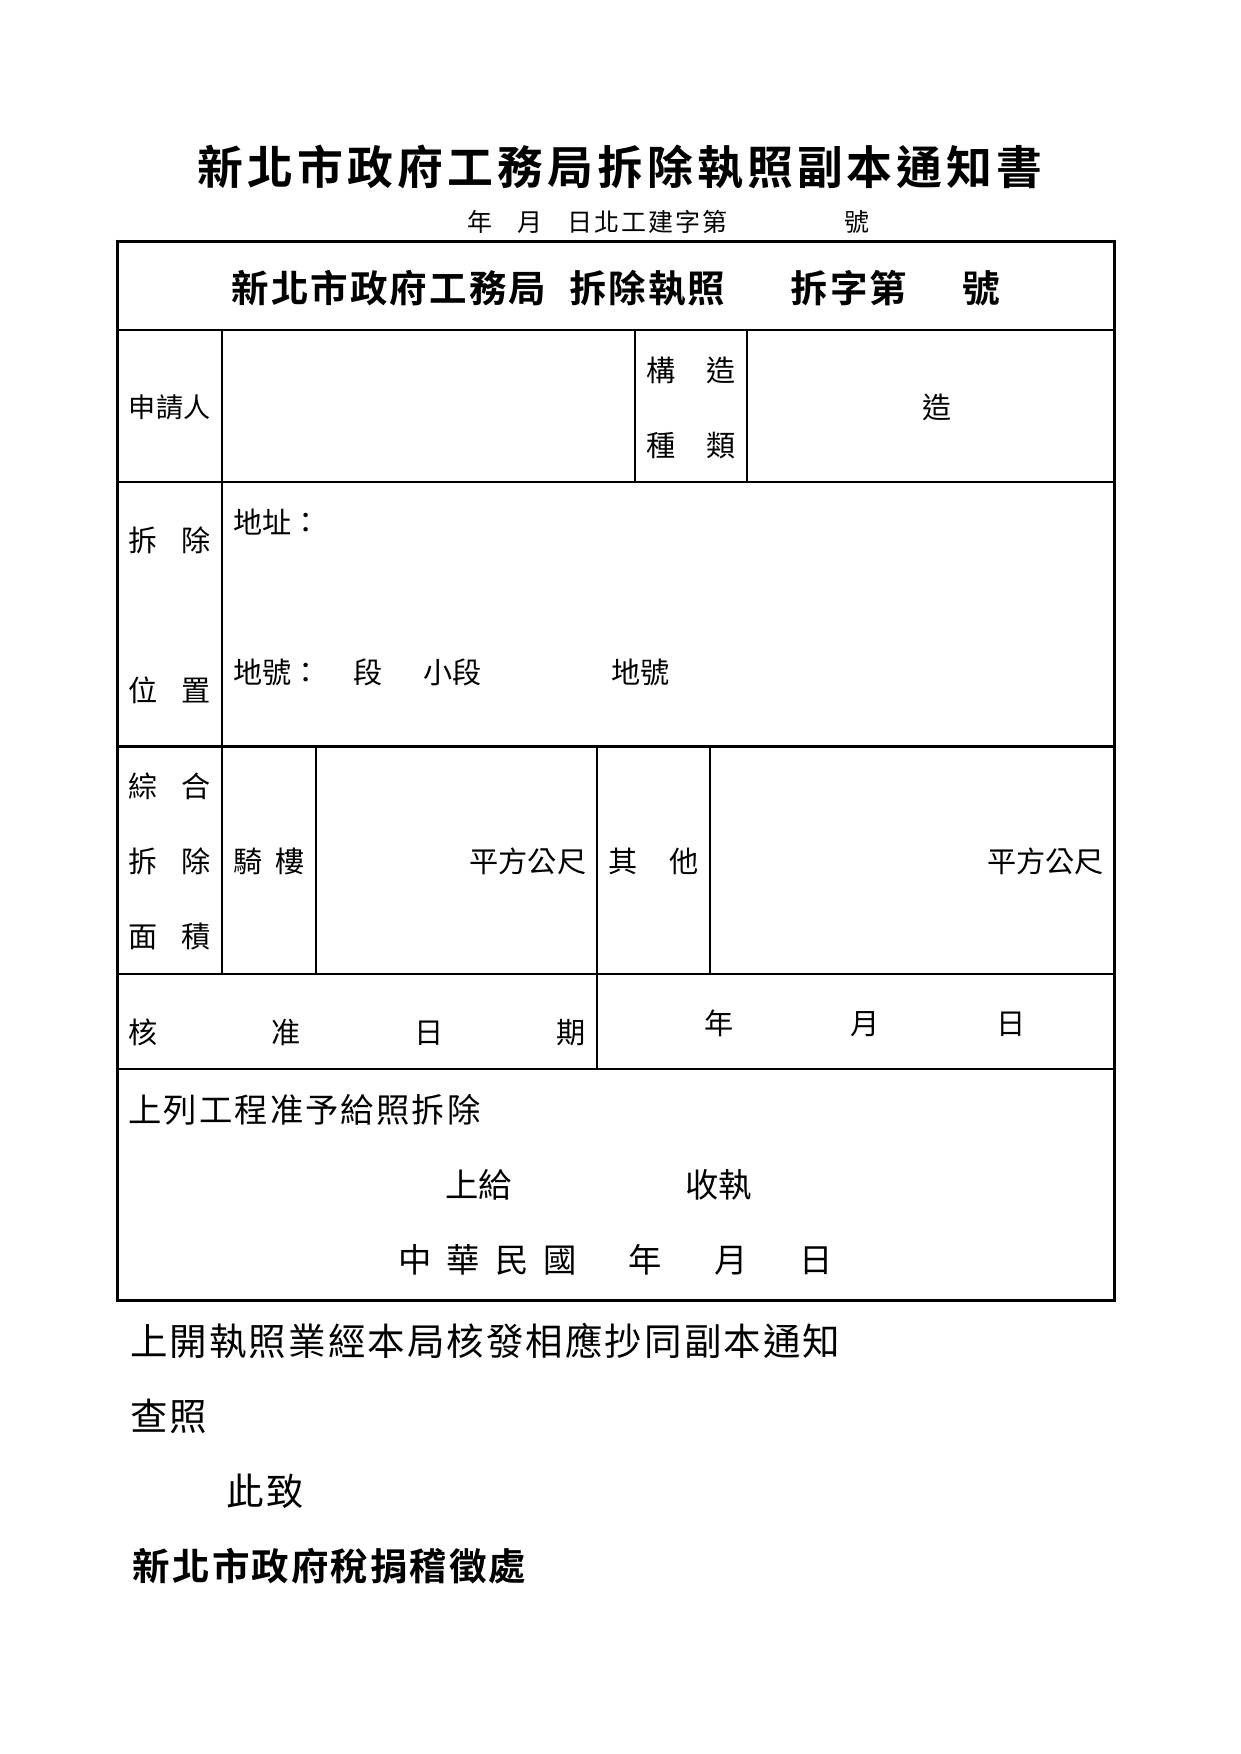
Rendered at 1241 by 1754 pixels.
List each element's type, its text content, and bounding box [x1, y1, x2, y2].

text 此致 [149, 1452, 1110, 1527]
table_cell 其他 [598, 748, 709, 972]
text 新北市政府工務局拆除執照副本通知書 [130, 127, 1110, 202]
table_cell 騎樓 [223, 748, 315, 972]
table_cell 核准日期 [119, 975, 596, 1068]
table_header 新北市政府工務局 拆除執照 拆字第 號 [119, 243, 1113, 329]
text 上開執照業經本局核發相應抄同副本通知 [130, 1302, 1110, 1377]
table_cell 上列工程准予給照拆除 上給 收執 中 華 民 國 年 月 日 [119, 1070, 1113, 1299]
table_cell [223, 331, 634, 481]
table_cell 造 [748, 331, 1113, 481]
table_cell 綜合拆除面積 [119, 748, 221, 972]
table_cell 構造 種類 [636, 331, 746, 481]
table_cell 年 月 日 [598, 975, 1113, 1068]
text 新北市政府稅捐稽徵處 [133, 1527, 1110, 1602]
table_cell 地址： 地號： 段 小段 地號 [223, 483, 1113, 745]
text 查照 [130, 1377, 1110, 1452]
table_cell 拆除 位置 [119, 483, 221, 745]
table_cell 平方公尺 [317, 748, 596, 972]
table_cell 平方公尺 [711, 748, 1113, 972]
text 年 月 日北工建字第 號 [467, 202, 1110, 239]
table_cell 申請人 [119, 331, 221, 481]
